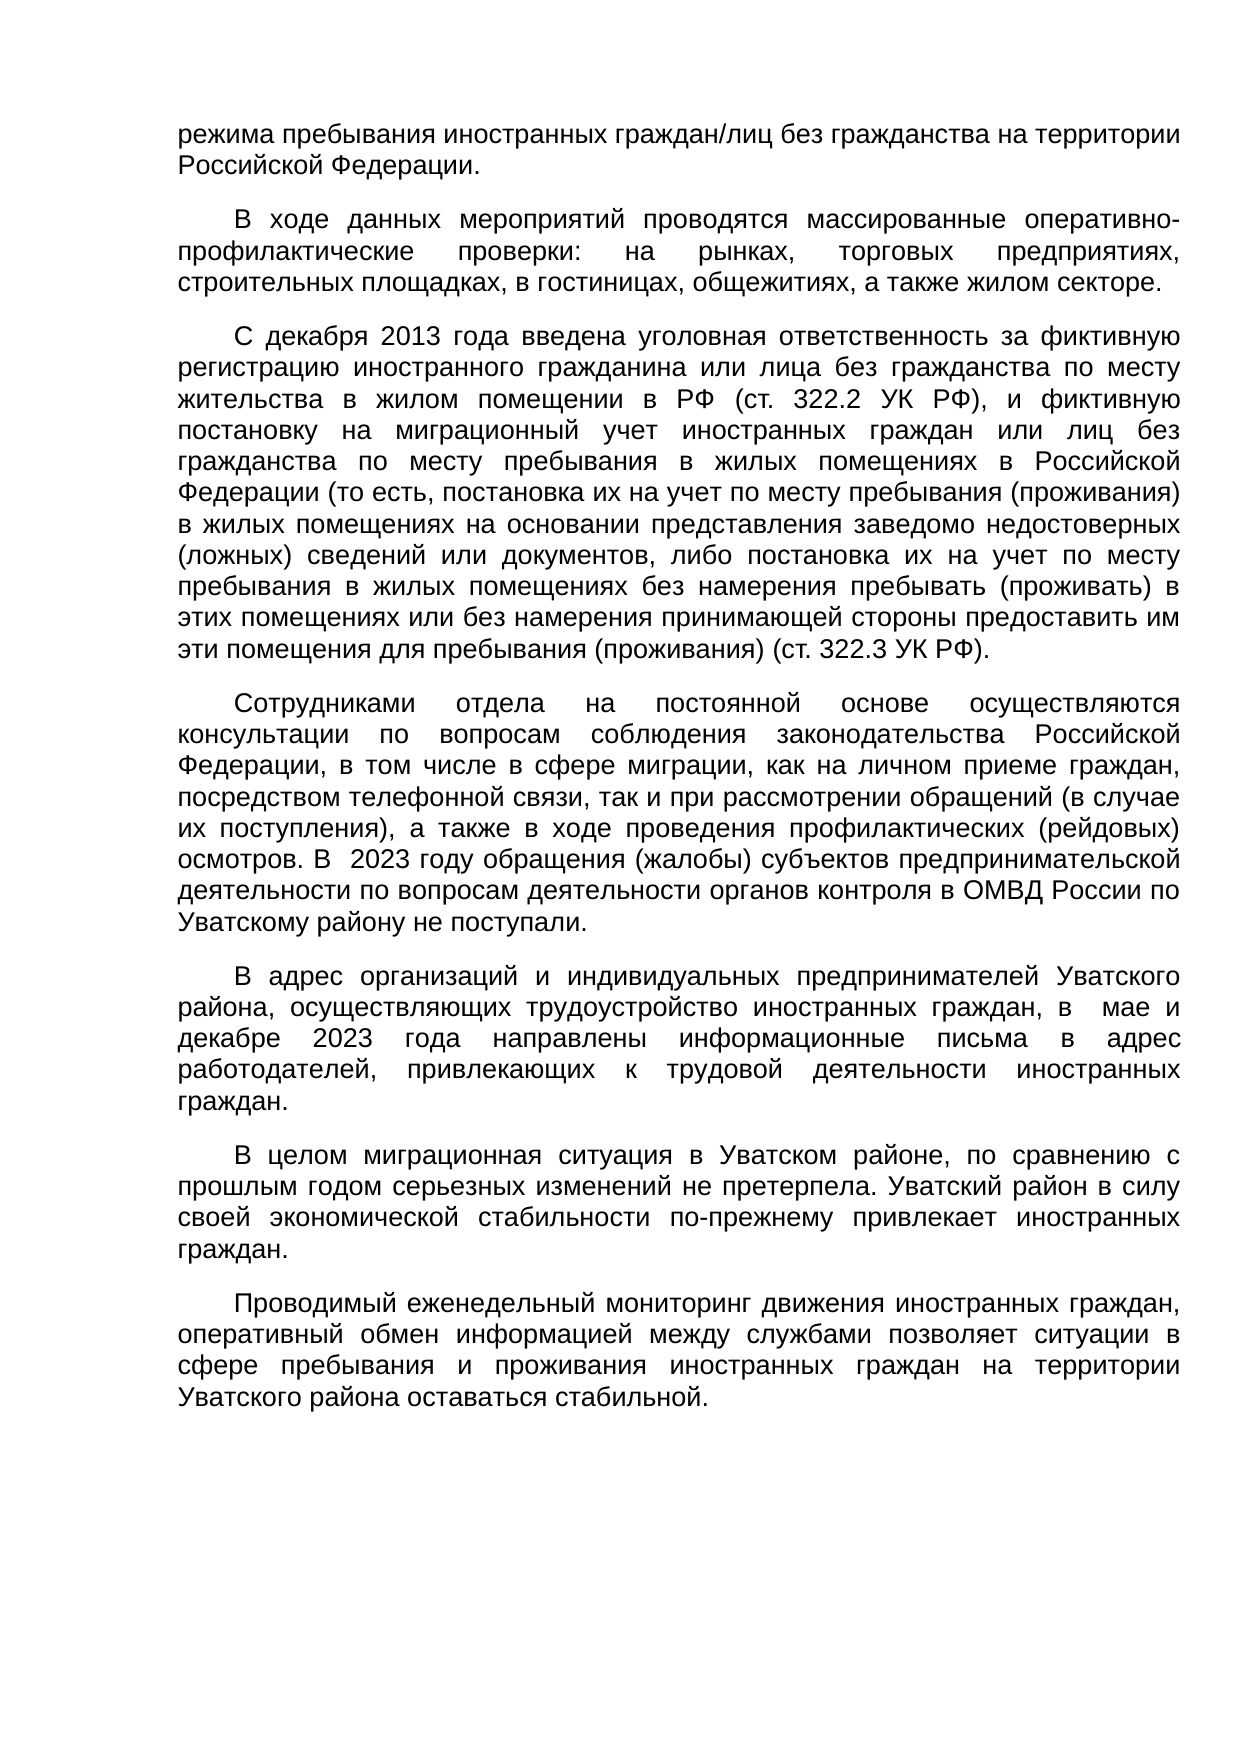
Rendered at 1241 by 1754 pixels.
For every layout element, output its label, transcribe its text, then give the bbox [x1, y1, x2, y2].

text Сотрудниками отдела на постоянной основе осуществляются консультации по вопросам соблюдения законодательства Российской Федерации, в том числе в сфере миграции, как на личном приеме граждан, посредством телефонной связи, так и при рассмотрении обращений (в случае их поступления), а также в ходе проведения профилактических (рейдовых) осмотров. В 2023 году обращения (жалобы) субъектов предпринимательской деятельности по вопросам деятельности органов контроля в ОМВД России по Уватскому району не поступали. [177, 687, 1181, 937]
text режима пребывания иностранных граждан/лиц без гражданства на территории Российской Федерации. [177, 118, 1181, 181]
text В целом миграционная ситуация в Уватском районе, по сравнению с прошлым годом серьезных изменений не претерпела. Уватский район в силу своей экономической стабильности по-прежнему привлекает иностранных граждан. [177, 1139, 1181, 1264]
text В ходе данных мероприятий проводятся массированные оперативно-профилактические проверки: на рынках, торговых предприятиях, строительных площадках, в гостиницах, общежитиях, а также жилом секторе. [177, 203, 1181, 297]
text В адрес организаций и индивидуальных предпринимателей Уватского района, осуществляющих трудоустройство иностранных граждан, в мае и декабре 2023 года направлены информационные письма в адрес работодателей, привлекающих к трудовой деятельности иностранных граждан. [177, 960, 1181, 1116]
text С декабря 2013 года введена уголовная ответственность за фиктивную регистрацию иностранного гражданина или лица без гражданства по месту жительства в жилом помещении в РФ (ст. 322.2 УК РФ), и фиктивную постановку на миграционный учет иностранных граждан или лиц без гражданства по месту пребывания в жилых помещениях в Российской Федерации (то есть, постановка их на учет по месту пребывания (проживания) в жилых помещениях на основании представления заведомо недостоверных (ложных) сведений или документов, либо постановка их на учет по месту пребывания в жилых помещениях без намерения пребывать (проживать) в этих помещениях или без намерения принимающей стороны предоставить им эти помещения для пребывания (проживания) (ст. 322.3 УК РФ). [177, 320, 1181, 664]
text Проводимый еженедельный мониторинг движения иностранных граждан, оперативный обмен информацией между службами позволяет ситуации в сфере пребывания и проживания иностранных граждан на территории Уватского района оставаться стабильной. [177, 1287, 1181, 1412]
